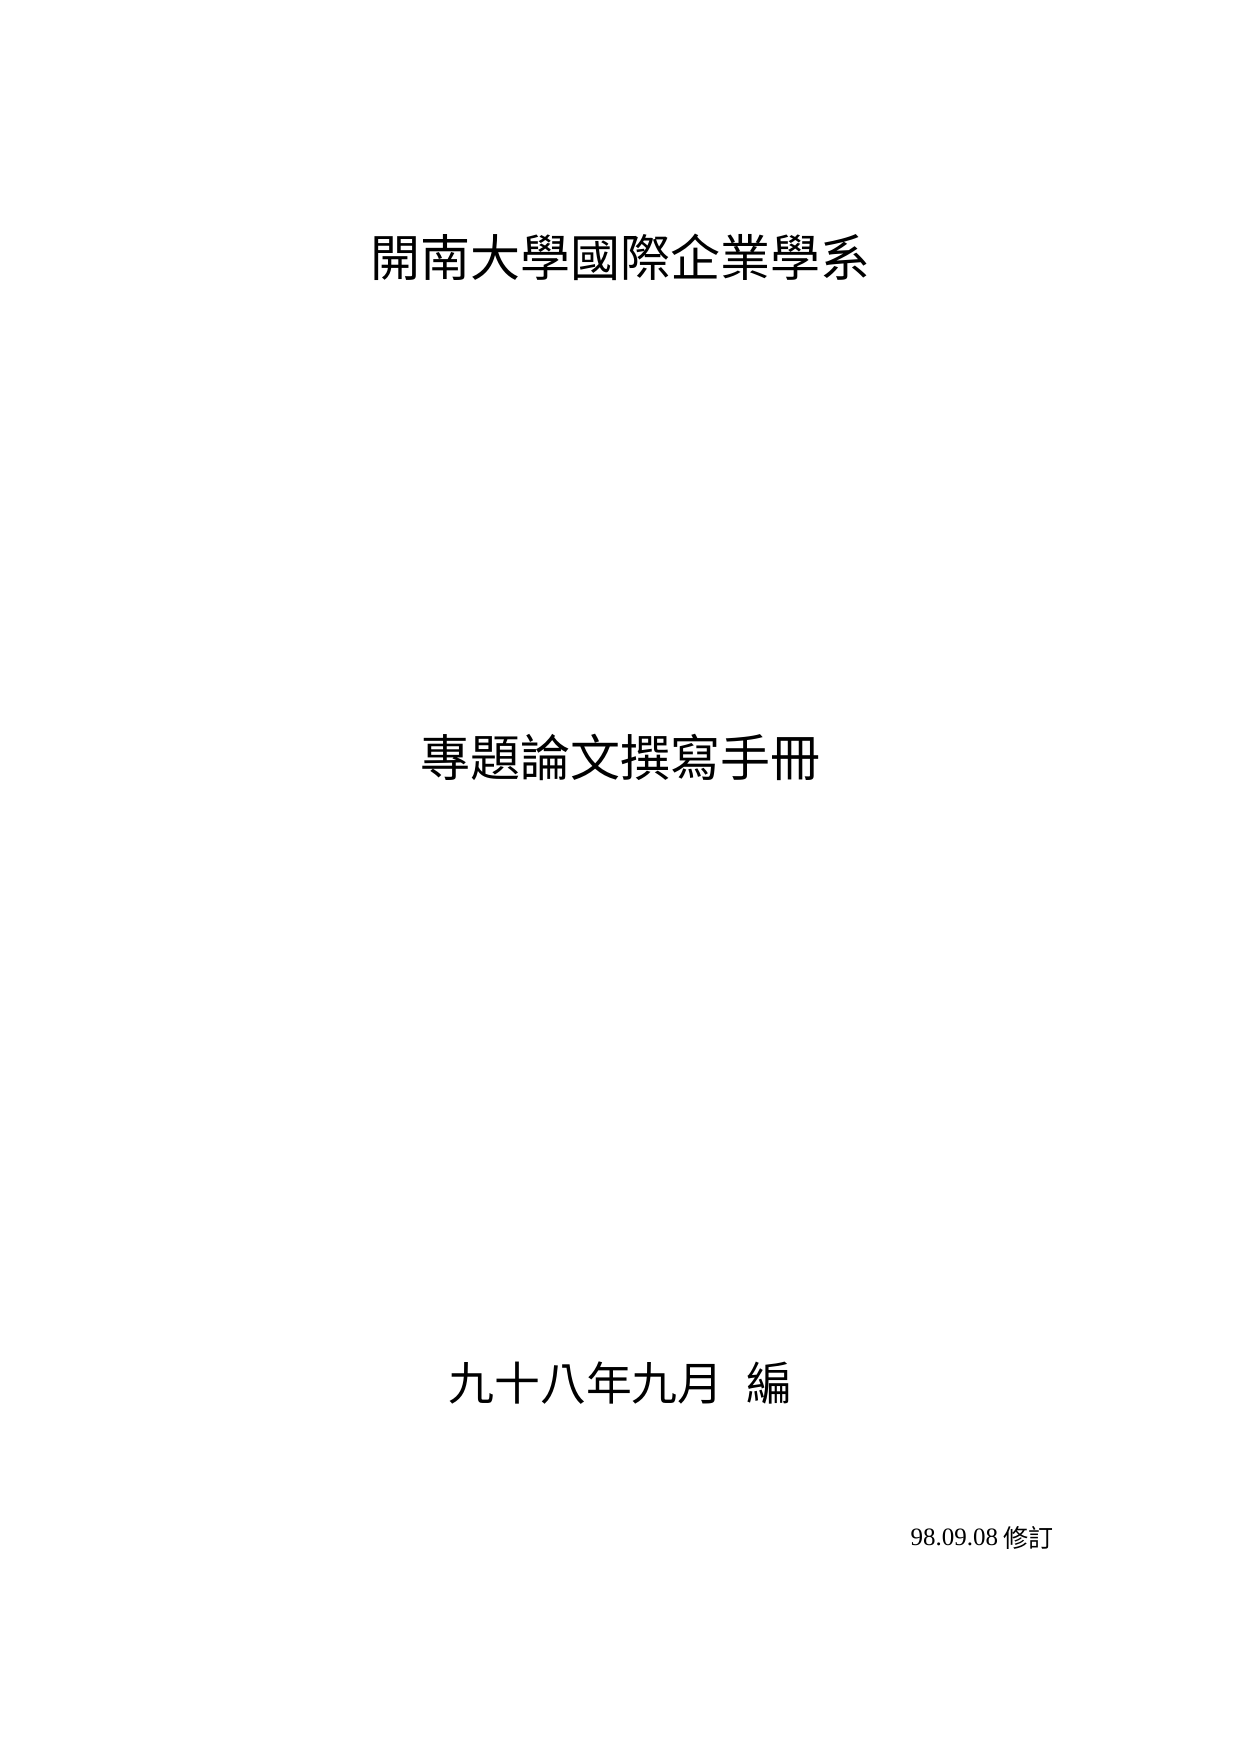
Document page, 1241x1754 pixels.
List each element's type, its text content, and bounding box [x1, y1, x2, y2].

text 九十八年九月 編 [187, 1307, 1053, 1432]
text 專題論文撰寫手冊 [187, 682, 1053, 807]
text 開南大學國際企業學系 [187, 182, 1053, 307]
text 98.09.08修訂 [187, 1494, 1053, 1557]
